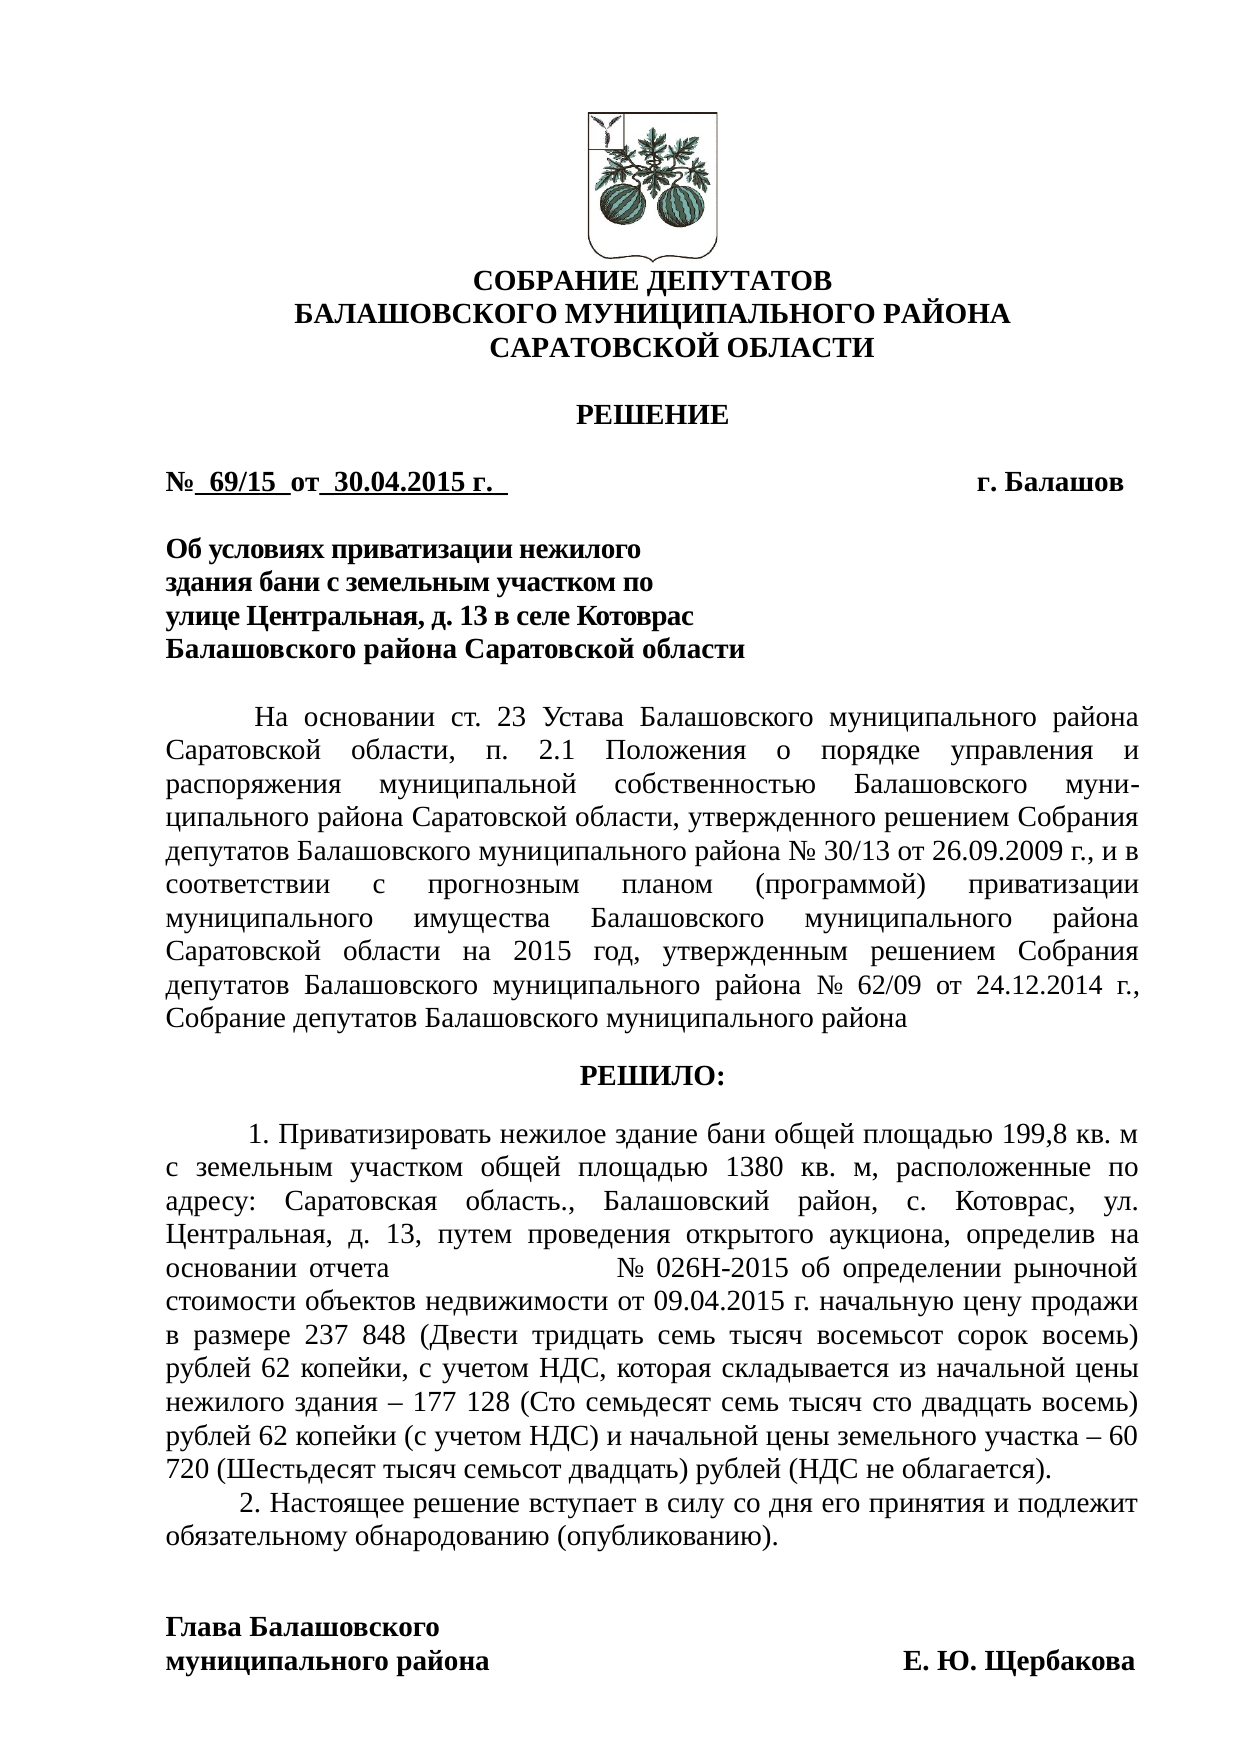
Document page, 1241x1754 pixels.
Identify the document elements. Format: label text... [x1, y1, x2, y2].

text 2. Настоящее решение вступает в силу со дня его принятия и подлежит обязательному обнародованию (опубликованию). [165, 1485, 1140, 1552]
text РЕШИЛО: [165, 1058, 1140, 1092]
text муниципального района Е. Ю. Щербакова [165, 1643, 1140, 1677]
text На основании ст. 23 Устава Балашовского муниципального района Саратовской области, п. 2.1 Положения о порядке управления и распоряжения муниципальной собственностью Балашовского муни­ципального района Саратовской области, утвержденного решением Собрания депутатов Балашовского муни­ципального района № 30/13 от 26.09.2009 г., и в соответствии с прогнозным планом (программой) приватизации муниципального имущества Балашовского муниципального района Саратовской области на 2015 год, утвержденным решением Собрания депутатов Балашовского муниципального района № 62/09 от 24.12.2014 г., Собрание депутатов Балашовского муниципального района [165, 699, 1140, 1034]
text РЕШЕНИЕ [165, 397, 1140, 430]
text СОБРАНИЕ ДЕПУТАТОВ [165, 263, 1140, 296]
text улице Центральная, д. 13 в селе Котоврас [165, 598, 1140, 632]
text 1. Приватизировать нежилое здание бани общей площадью 199,8 кв. м с земельным участком общей площадью 1380 кв. м, расположенные по адресу: Саратовская область., Балашовский район, с. Котоврас, ул. Центральная, д. 13, путем проведения открытого аукциона, определив на основании отчета № 026Н-2015 об определении рыночной стоимости объектов недвижимости от 09.04.2015 г. начальную цену продажи в размере 237 848 (Двести тридцать семь тысяч восемьсот сорок восемь) рублей 62 копейки, с учетом НДС, которая складывается из начальной цены нежилого здания – 177 128 (Сто семьдесят семь тысяч сто двадцать восемь) рублей 62 копейки (с учетом НДС) и начальной цены земельного участка – 60 720 (Шестьдесят тысяч семьсот двадцать) рублей (НДС не облагается). [165, 1116, 1140, 1485]
text Об условиях приватизации нежилого [165, 531, 1140, 564]
text БАЛАШОВСКОГО МУНИЦИПАЛЬНОГО РАЙОНА [165, 296, 1140, 330]
text Глава Балашовского [165, 1609, 1140, 1643]
text №_69/15_от_30.04.2015 г._ г. Балашов [165, 464, 1140, 497]
text здания бани с земельным участком по [165, 564, 1140, 598]
text САРАТОВСКОЙ ОБЛАСТИ [165, 330, 1140, 363]
text Балашовского района Саратовской области [165, 632, 1140, 665]
